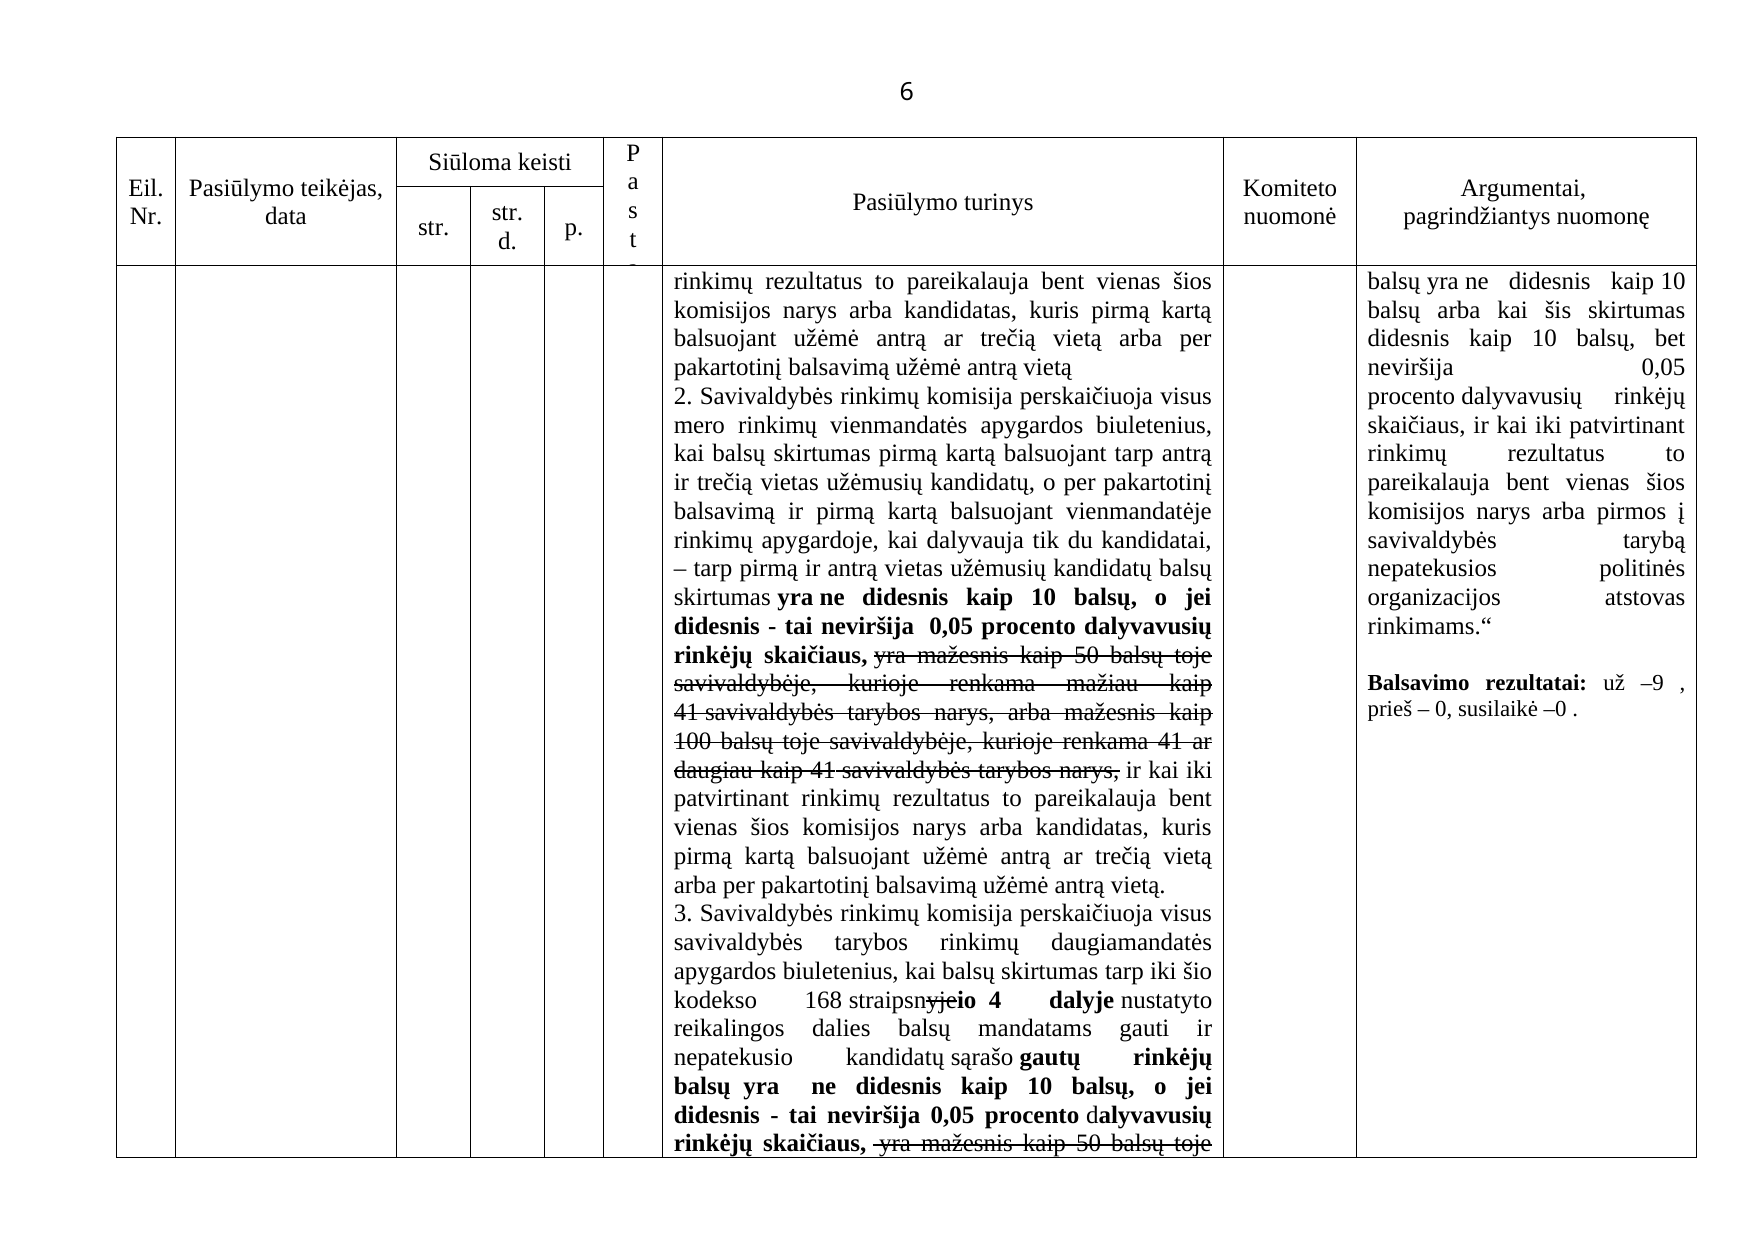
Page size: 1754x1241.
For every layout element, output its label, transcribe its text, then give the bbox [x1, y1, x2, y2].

table_cell balsų yra ne didesnis kaip 10 balsų arba kai šis skirtumas didesnis kaip 10 balsų, bet neviršija 0,05 procento dalyvavusių rinkėjų skaičiaus, ir kai iki patvirtinant rinkimų rezultatus to pareikalauja bent vienas šios komisijos narys arba pirmos į savivaldybės tarybą nepatekusios politinės organizacijos atstovas rinkimams.“ Balsavimo rezultatai: už –9 , prieš – 0, susilaikė –0 . [1357, 266, 1696, 1157]
table_cell [545, 266, 603, 1157]
table_cell [604, 266, 662, 1157]
table_header Pasiūlymo turinys [663, 138, 1223, 265]
table_header Eil. Nr. [117, 138, 175, 265]
table_header Komiteto nuomonė [1224, 138, 1356, 265]
table_header Pasiūlymo teikėjas, data [176, 138, 396, 265]
table_cell [176, 266, 396, 1157]
table_cell [1224, 266, 1356, 1157]
table_header Siūloma keisti [397, 138, 603, 186]
table_cell p. [545, 187, 603, 265]
table_cell [397, 266, 470, 1157]
table_header Pastabos [604, 138, 662, 265]
table_cell str. d. [471, 187, 544, 265]
table_header Argumentai, pagrindžiantys nuomonę [1357, 138, 1696, 265]
table_cell rinkimų rezultatus to pareikalauja bent vienas šios komisijos narys arba kandidatas, kuris pirmą kartą balsuojant užėmė antrą ar trečią vietą arba per pakartotinį balsavimą užėmė antrą vietą 2. Savivaldybės rinkimų komisija perskaičiuoja visus mero rinkimų vienmandatės apygardos biuletenius, kai balsų skirtumas pirmą kartą balsuojant tarp antrą ir trečią vietas užėmusių kandidatų, o per pakartotinį balsavimą ir pirmą kartą balsuojant vienmandatėje rinkimų apygardoje, kai dalyvauja tik du kandidatai, – tarp pirmą ir antrą vietas užėmusių kandidatų balsų skirtumas yra ne didesnis kaip 10 balsų, o jei didesnis - tai neviršija 0,05 procento dalyvavusių rinkėjų skaičiaus, yra mažesnis kaip 50 balsų toje savivaldybėje, kurioje renkama mažiau kaip 41 savivaldybės tarybos narys, arba mažesnis kaip 100 balsų toje savivaldybėje, kurioje renkama 41 ar daugiau kaip 41 savivaldybės tarybos narys, ir kai iki patvirtinant rinkimų rezultatus to pareikalauja bent vienas šios komisijos narys arba kandidatas, kuris pirmą kartą balsuojant užėmė antrą ar trečią vietą arba per pakartotinį balsavimą užėmė antrą vietą. 3. Savivaldybės rinkimų komisija perskaičiuoja visus savivaldybės tarybos rinkimų daugiamandatės apygardos biuletenius, kai balsų skirtumas tarp iki šio kodekso 168 straipsnyjeio 4 dalyje nustatyto reikalingos dalies balsų mandatams gauti ir nepatekusio kandidatų sąrašo gautų rinkėjų balsų yra ne didesnis kaip 10 balsų, o jei didesnis - tai neviršija 0,05 procento dalyvavusių rinkėjų skaičiaus, yra mažesnis kaip 50 balsų toje [663, 266, 1223, 1157]
table_cell [471, 266, 544, 1157]
table_cell str. [397, 187, 470, 265]
table_cell [117, 266, 175, 1157]
